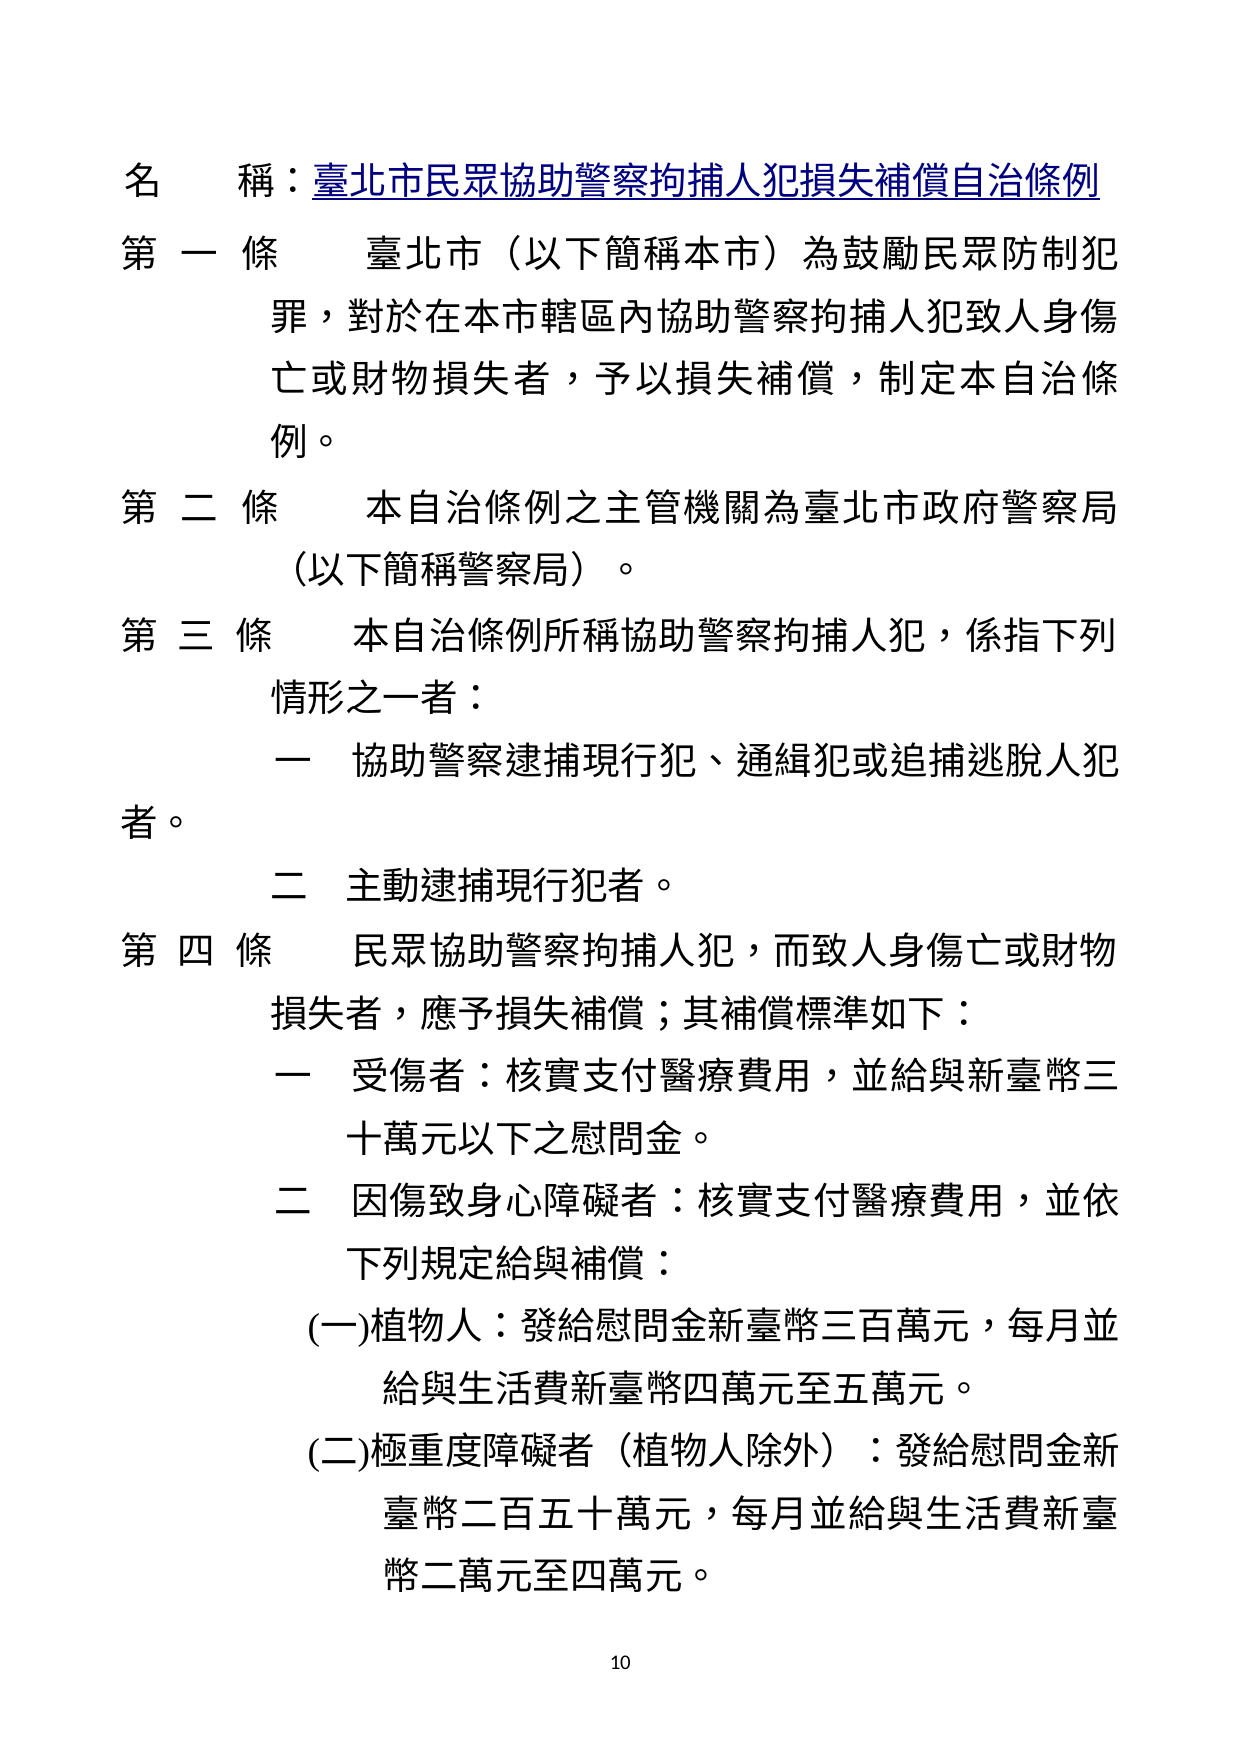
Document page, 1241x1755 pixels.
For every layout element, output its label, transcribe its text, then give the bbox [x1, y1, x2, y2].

table_cell 第 三 條 本自治條例所稱協助警察拘捕人犯，係指下列情形之一者： 一 協助警察逮捕現行犯、通緝犯或追捕逃脫人犯者。 二 主動逮捕現行犯者。 [118, 590, 1122, 905]
table_cell 第 四 條 民眾協助警察拘捕人犯，而致人身傷亡或財物損失者，應予損失補償；其補償標準如下： 一 受傷者：核實支付醫療費用，並給與新臺幣三十萬元以下之慰問金。 二 因傷致身心障礙者：核實支付醫療費用，並依下列規定給與補償： (一)植物人：發給慰問金新臺幣三百萬元，每月並給與生活費新臺幣四萬元至五萬元。 (二)極重度障礙者（植物人除外）：發給慰問金新臺幣二百五十萬元，每月並給與生活費新臺幣二萬元至四萬元。 [118, 905, 1122, 1596]
table_cell 第 二 條 本自治條例之主管機關為臺北市政府警察局（以下簡稱警察局）。 [118, 461, 1122, 589]
table_header 名 稱：臺北市民眾協助警察拘捕人犯損失補償自治條例 [118, 127, 1122, 208]
table_cell 第 一 條 臺北市（以下簡稱本市）為鼓勵民眾防制犯罪，對於在本市轄區內協助警察拘捕人犯致人身傷亡或財物損失者，予以損失補償，制定本自治條例。 [118, 208, 1122, 461]
